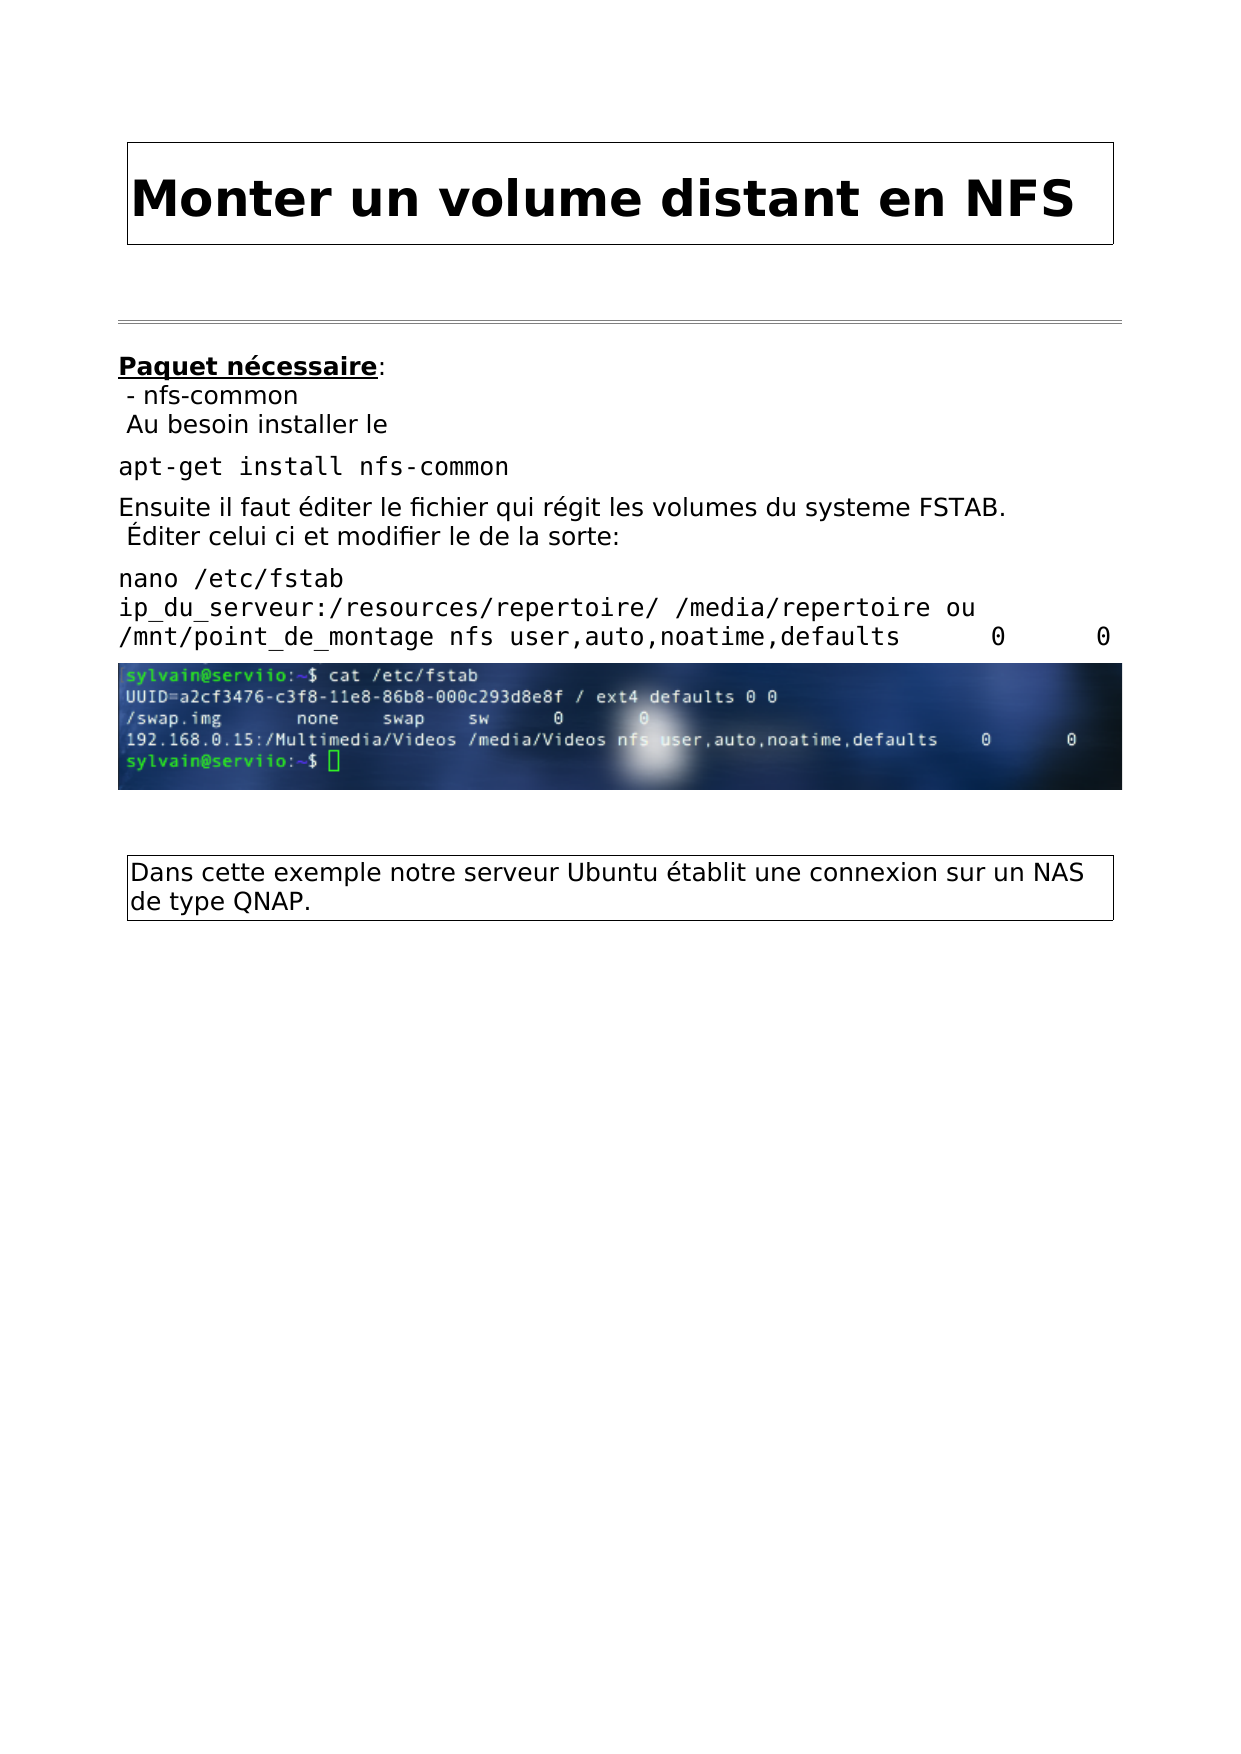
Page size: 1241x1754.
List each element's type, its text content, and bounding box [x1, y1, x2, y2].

text apt-get install nfs-common [118, 452, 1122, 481]
text Paquet nécessaire: - nfs-common Au besoin installer le [118, 352, 1122, 440]
table_header Dans cette exemple notre serveur Ubuntu établit une connexion sur un NAS de type QNAP. [128, 856, 1113, 919]
picture [118, 663, 1123, 790]
text Ensuite il faut éditer le fichier qui régit les volumes du systeme FSTAB. Éditer celui ci et modifier le de la sorte: [118, 493, 1122, 552]
table_header Monter un volume distant en NFS [128, 143, 1113, 243]
text nano /etc/fstab ip_du_serveur:/resources/repertoire/ /media/repertoire ou /mnt/point_de_montage nfs user,auto,noatime,defaults 0 0 [118, 564, 1122, 652]
